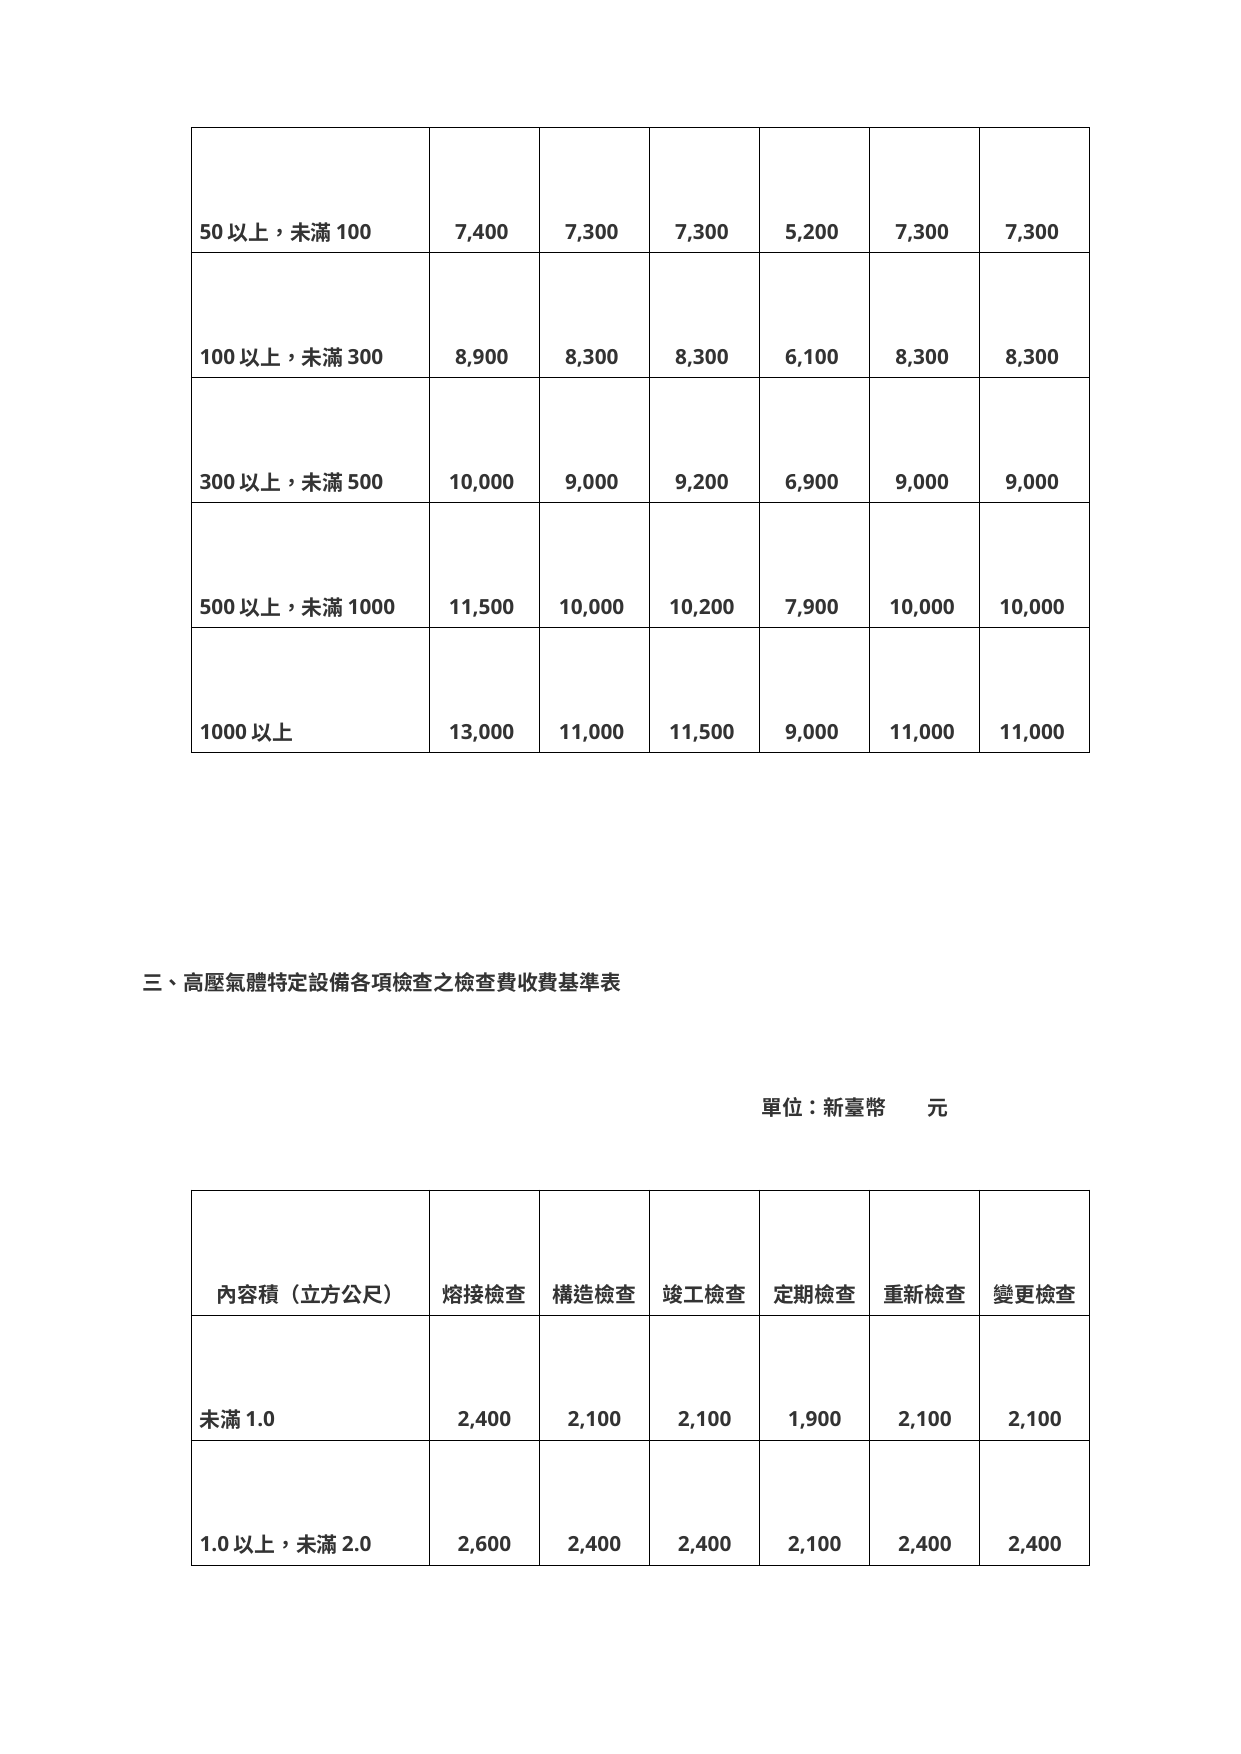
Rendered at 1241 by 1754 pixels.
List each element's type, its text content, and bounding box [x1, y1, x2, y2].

table_cell 2,600 [430, 1441, 539, 1564]
table_cell 1,900 [760, 1316, 869, 1439]
table_cell 2,400 [650, 1441, 759, 1564]
table_cell 8,300 [540, 253, 649, 377]
table_cell 7,400 [430, 128, 539, 252]
table_cell 10,000 [430, 378, 539, 502]
table_cell 2,400 [870, 1441, 979, 1564]
table_cell 未滿1.0 [192, 1316, 429, 1439]
table_cell 2,100 [540, 1316, 649, 1439]
table_cell 2,400 [980, 1441, 1089, 1564]
table_cell 500以上，未滿1000 [192, 503, 429, 627]
table_header 定期檢查 [760, 1191, 869, 1314]
table_header 竣工檢查 [650, 1191, 759, 1314]
table_cell 300以上，未滿500 [192, 378, 429, 502]
table_cell 11,000 [870, 628, 979, 752]
table_cell 10,000 [980, 503, 1089, 627]
text 單位：新臺幣 元 [142, 1064, 948, 1127]
table_header 變更檢查 [980, 1191, 1089, 1314]
table_cell 100以上，未滿300 [192, 253, 429, 377]
table_cell 10,000 [870, 503, 979, 627]
table_cell 8,300 [870, 253, 979, 377]
table_cell 1.0以上，未滿2.0 [192, 1441, 429, 1564]
table_cell 11,000 [540, 628, 649, 752]
table_header 構造檢查 [540, 1191, 649, 1314]
table_cell 9,000 [540, 378, 649, 502]
table_cell 9,000 [980, 378, 1089, 502]
table_cell 6,900 [760, 378, 869, 502]
table_cell 10,000 [540, 503, 649, 627]
table_cell 7,300 [980, 128, 1089, 252]
table_cell 50以上，未滿100 [192, 128, 429, 252]
table_cell 8,300 [980, 253, 1089, 377]
table_cell 2,400 [540, 1441, 649, 1564]
table_cell 7,900 [760, 503, 869, 627]
table_cell 7,300 [650, 128, 759, 252]
table_cell 7,300 [540, 128, 649, 252]
table_cell 11,500 [650, 628, 759, 752]
table_cell 7,300 [870, 128, 979, 252]
table_cell 2,100 [760, 1441, 869, 1564]
table_cell 13,000 [430, 628, 539, 752]
table_cell 11,500 [430, 503, 539, 627]
table_cell 8,300 [650, 253, 759, 377]
table_header 熔接檢查 [430, 1191, 539, 1314]
table_cell 2,100 [980, 1316, 1089, 1439]
table_cell 1000以上 [192, 628, 429, 752]
table_cell 6,100 [760, 253, 869, 377]
table_cell 9,000 [760, 628, 869, 752]
table_cell 2,400 [430, 1316, 539, 1439]
table_cell 10,200 [650, 503, 759, 627]
text 三、高壓氣體特定設備各項檢查之檢查費收費基準表 [142, 939, 1098, 1002]
table_cell 8,900 [430, 253, 539, 377]
table_cell 2,100 [870, 1316, 979, 1439]
table_cell 9,200 [650, 378, 759, 502]
table_header 重新檢查 [870, 1191, 979, 1314]
table_cell 2,100 [650, 1316, 759, 1439]
table_cell 9,000 [870, 378, 979, 502]
table_cell 5,200 [760, 128, 869, 252]
table_header 內容積（立方公尺） [192, 1191, 429, 1314]
table_cell 11,000 [980, 628, 1089, 752]
